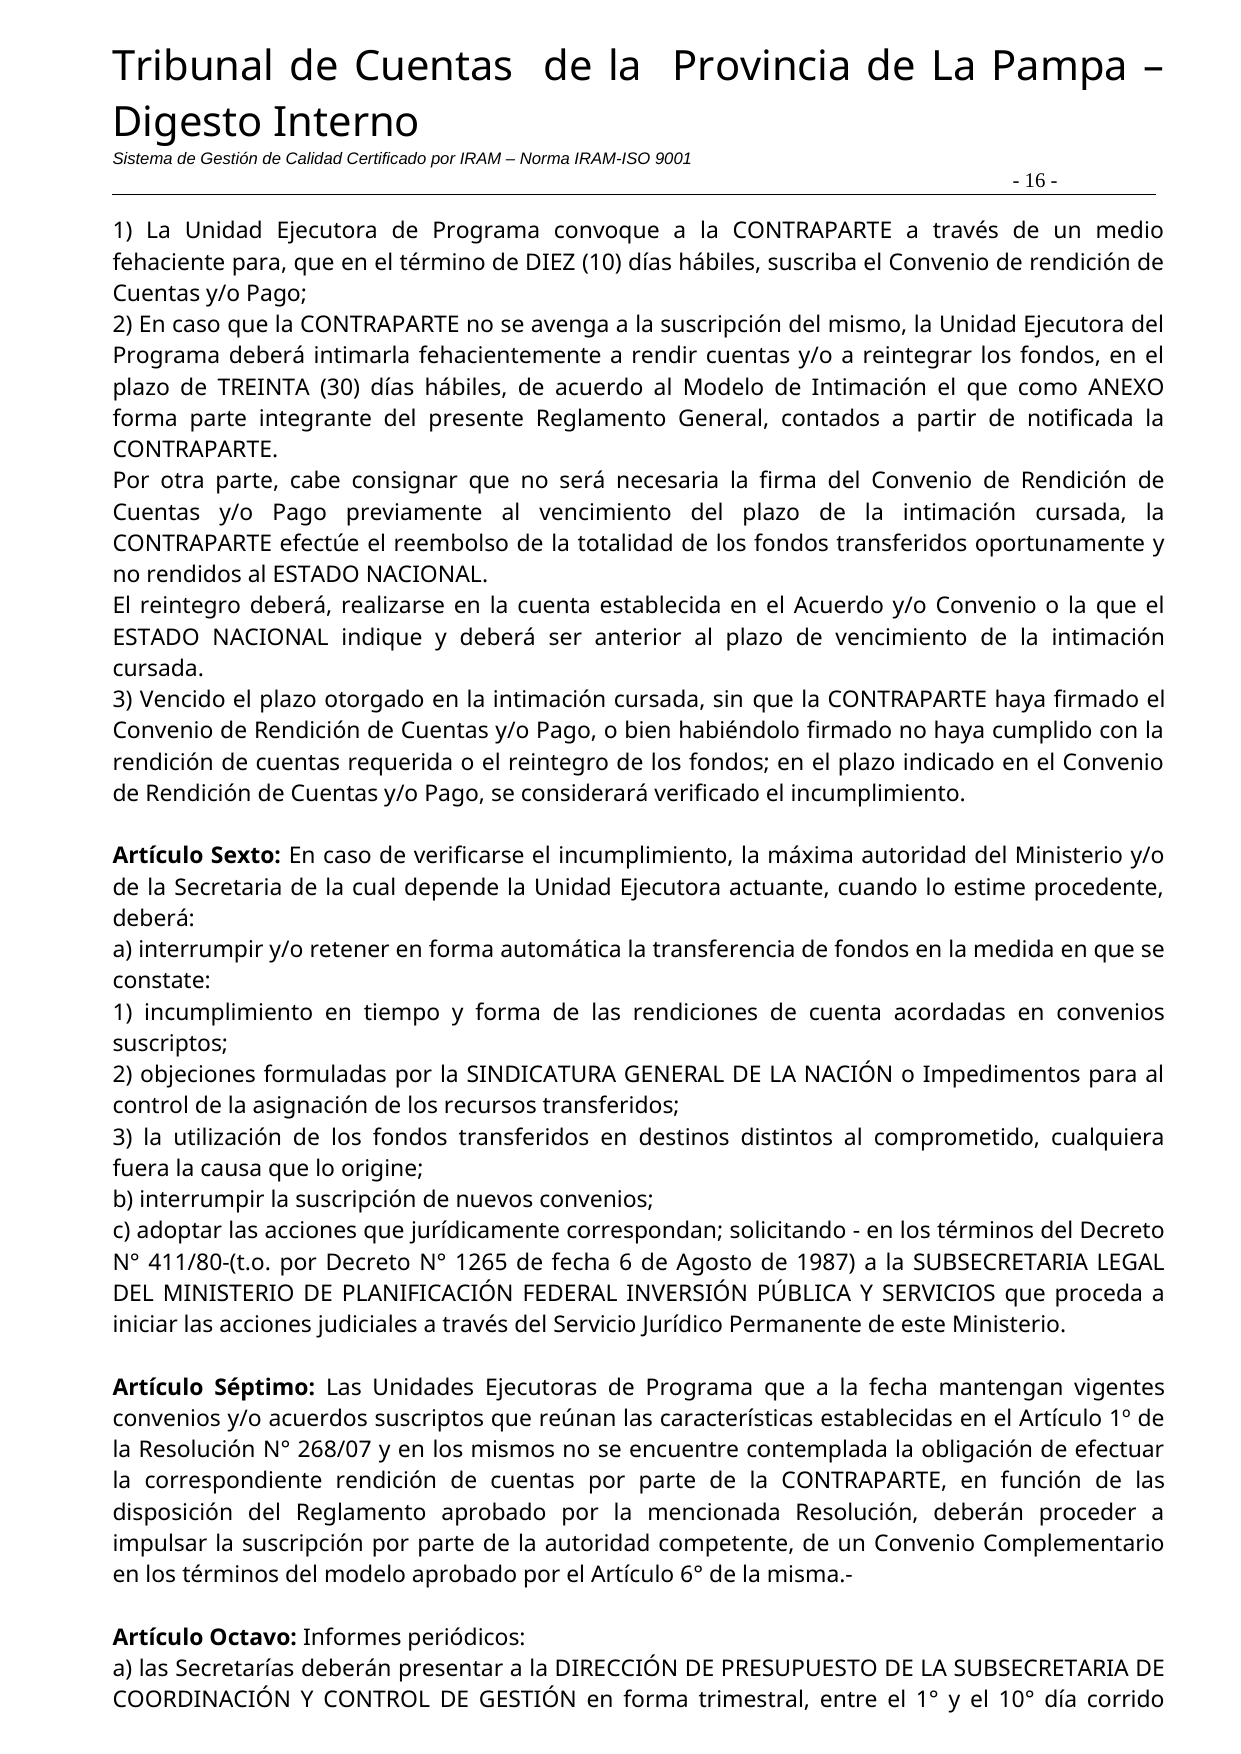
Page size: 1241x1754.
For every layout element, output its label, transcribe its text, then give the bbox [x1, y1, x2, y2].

text Artículo Octavo: Informes periódicos: [112, 1621, 1166, 1652]
text 3) Vencido el plazo otorgado en la intimación cursada, sin que la CONTRAPARTE haya firmado el Convenio de Rendición de Cuentas y/o Pago, o bien habiéndolo firmado no haya cumplido con la rendición de cuentas requerida o el reintegro de los fondos; en el plazo indicado en el Convenio de Rendición de Cuentas y/o Pago, se considerará verificado el incumplimiento. [112, 683, 1166, 808]
text Artículo Sexto: En caso de verificarse el incumplimiento, la máxima autoridad del Ministerio y/o de la Secretaria de la cual depende la Unidad Ejecutora actuante, cuando lo estime procedente, deberá: [112, 839, 1166, 933]
text c) adoptar las acciones que jurídicamente correspondan; solicitando - en los términos del Decreto N° 411/80-(t.o. por Decreto N° 1265 de fecha 6 de Agosto de 1987) a la SUBSECRETARIA LEGAL DEL MINISTERIO DE PLANIFICACIÓN FEDERAL INVERSIÓN PÚBLICA Y SERVICIOS que proceda a iniciar las acciones judiciales a través del Servicio Jurídico Permanente de este Ministerio. [112, 1214, 1166, 1339]
text 3) la utilización de los fondos transferidos en destinos distintos al comprometido, cualquiera fuera la causa que lo origine; [112, 1121, 1166, 1183]
text a) interrumpir y/o retener en forma automática la transferencia de fondos en la medida en que se constate: [112, 933, 1166, 996]
text 1) La Unidad Ejecutora de Programa convoque a la CONTRAPARTE a través de un medio fehaciente para, que en el término de DIEZ (10) días hábiles, suscriba el Convenio de rendición de Cuentas y/o Pago; [112, 214, 1166, 308]
text El reintegro deberá, realizarse en la cuenta establecida en el Acuerdo y/o Convenio o la que el ESTADO NACIONAL indique y deberá ser anterior al plazo de vencimiento de la intimación cursada. [112, 589, 1166, 683]
text Por otra parte, cabe consignar que no será necesaria la firma del Convenio de Rendición de Cuentas y/o Pago previamente al vencimiento del plazo de la intimación cursada, la CONTRAPARTE efectúe el reembolso de la totalidad de los fondos transferidos oportunamente y no rendidos al ESTADO NACIONAL. [112, 464, 1166, 589]
text 2) objeciones formuladas por la SINDICATURA GENERAL DE LA NACIÓN o Impedimentos para al control de la asignación de los recursos transferidos; [112, 1058, 1166, 1121]
text 2) En caso que la CONTRAPARTE no se avenga a la suscripción del mismo, la Unidad Ejecutora del Programa deberá intimarla fehacientemente a rendir cuentas y/o a reintegrar los fondos, en el plazo de TREINTA (30) días hábiles, de acuerdo al Modelo de Intimación el que como ANEXO forma parte integrante del presente Reglamento General, contados a partir de notificada la CONTRAPARTE. [112, 308, 1166, 464]
text a) las Secretarías deberán presentar a la DIRECCIÓN DE PRESUPUESTO DE LA SUBSECRETARIA DE COORDINACIÓN Y CONTROL DE GESTIÓN en forma trimestral, entre el 1° y el 10° día corrido [112, 1652, 1166, 1714]
text Artículo Séptimo: Las Unidades Ejecutoras de Programa que a la fecha mantengan vigentes convenios y/o acuerdos suscriptos que reúnan las características establecidas en el Artículo 1º de la Resolución N° 268/07 y en los mismos no se encuentre contemplada la obligación de efectuar la correspondiente rendición de cuentas por parte de la CONTRAPARTE, en función de las disposición del Reglamento aprobado por la mencionada Resolución, deberán proceder a impulsar la suscripción por parte de la autoridad competente, de un Convenio Complementario en los términos del modelo aprobado por el Artículo 6° de la misma.- [112, 1371, 1166, 1589]
text 1) incumplimiento en tiempo y forma de las rendiciones de cuenta acordadas en convenios suscriptos; [112, 996, 1166, 1058]
text b) interrumpir la suscripción de nuevos convenios; [112, 1183, 1166, 1214]
